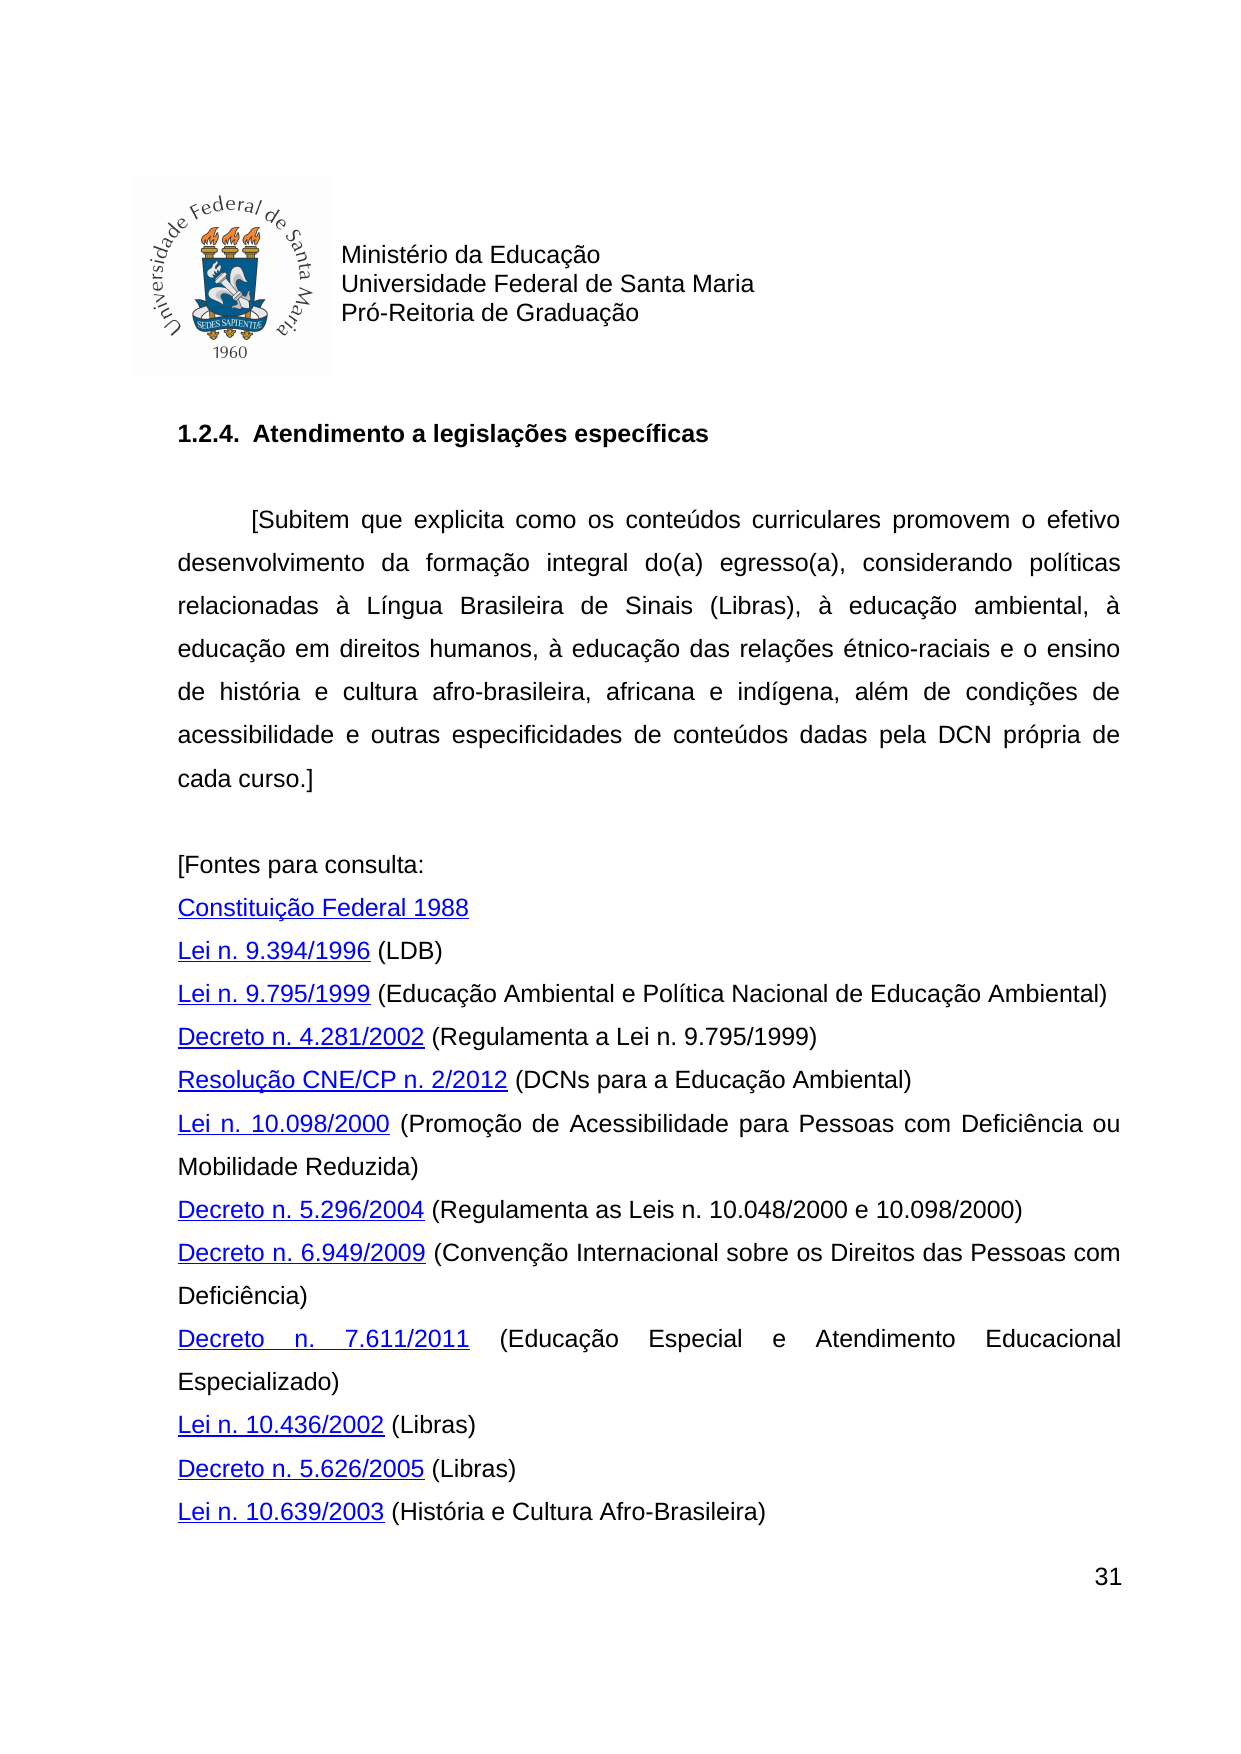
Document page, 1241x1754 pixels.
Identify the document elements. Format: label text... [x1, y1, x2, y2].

text Lei n. 9.795/1999 (Educação Ambiental e Política Nacional de Educação Ambiental) [177, 979, 1122, 1008]
text Decreto n. 5.626/2005 (Libras) [177, 1453, 1122, 1482]
text Decreto n. 5.296/2004 (Regulamenta as Leis n. 10.048/2000 e 10.098/2000) [177, 1195, 1122, 1223]
text Constituição Federal 1988 [177, 893, 1122, 922]
text [Subitem que explicita como os conteúdos curriculares promovem o efetivo desenvolvimento da formação integral do(a) egresso(a), considerando políticas relacionadas à Língua Brasileira de Sinais (Libras), à educação ambiental, à educação em direitos humanos, à educação das relações étnico-raciais e o ensino de história e cultura afro-brasileira, africana e indígena, além de condições de acessibilidade e outras especificidades de conteúdos dadas pela DCN própria de cada curso.] [177, 505, 1122, 792]
text Lei n. 10.098/2000 (Promoção de Acessibilidade para Pessoas com Deficiência ou Mobilidade Reduzida) [177, 1108, 1122, 1180]
text Resolução CNE/CP n. 2/2012 (DCNs para a Educação Ambiental) [177, 1065, 1122, 1094]
text Lei n. 10.639/2003 (História e Cultura Afro-Brasileira) [177, 1497, 1122, 1525]
picture [132, 177, 331, 376]
text Decreto n. 7.611/2011 (Educação Especial e Atendimento Educacional Especializado) [177, 1324, 1122, 1396]
text Lei n. 10.436/2002 (Libras) [177, 1410, 1122, 1439]
text Decreto n. 4.281/2002 (Regulamenta a Lei n. 9.795/1999) [177, 1022, 1122, 1051]
list Atendimento a legislações específicas [177, 418, 1122, 447]
text Lei n. 9.394/1996 (LDB) [177, 936, 1122, 965]
text [Fontes para consulta: [177, 850, 1122, 878]
text Decreto n. 6.949/2009 (Convenção Internacional sobre os Direitos das Pessoas com Deficiência) [177, 1238, 1122, 1310]
